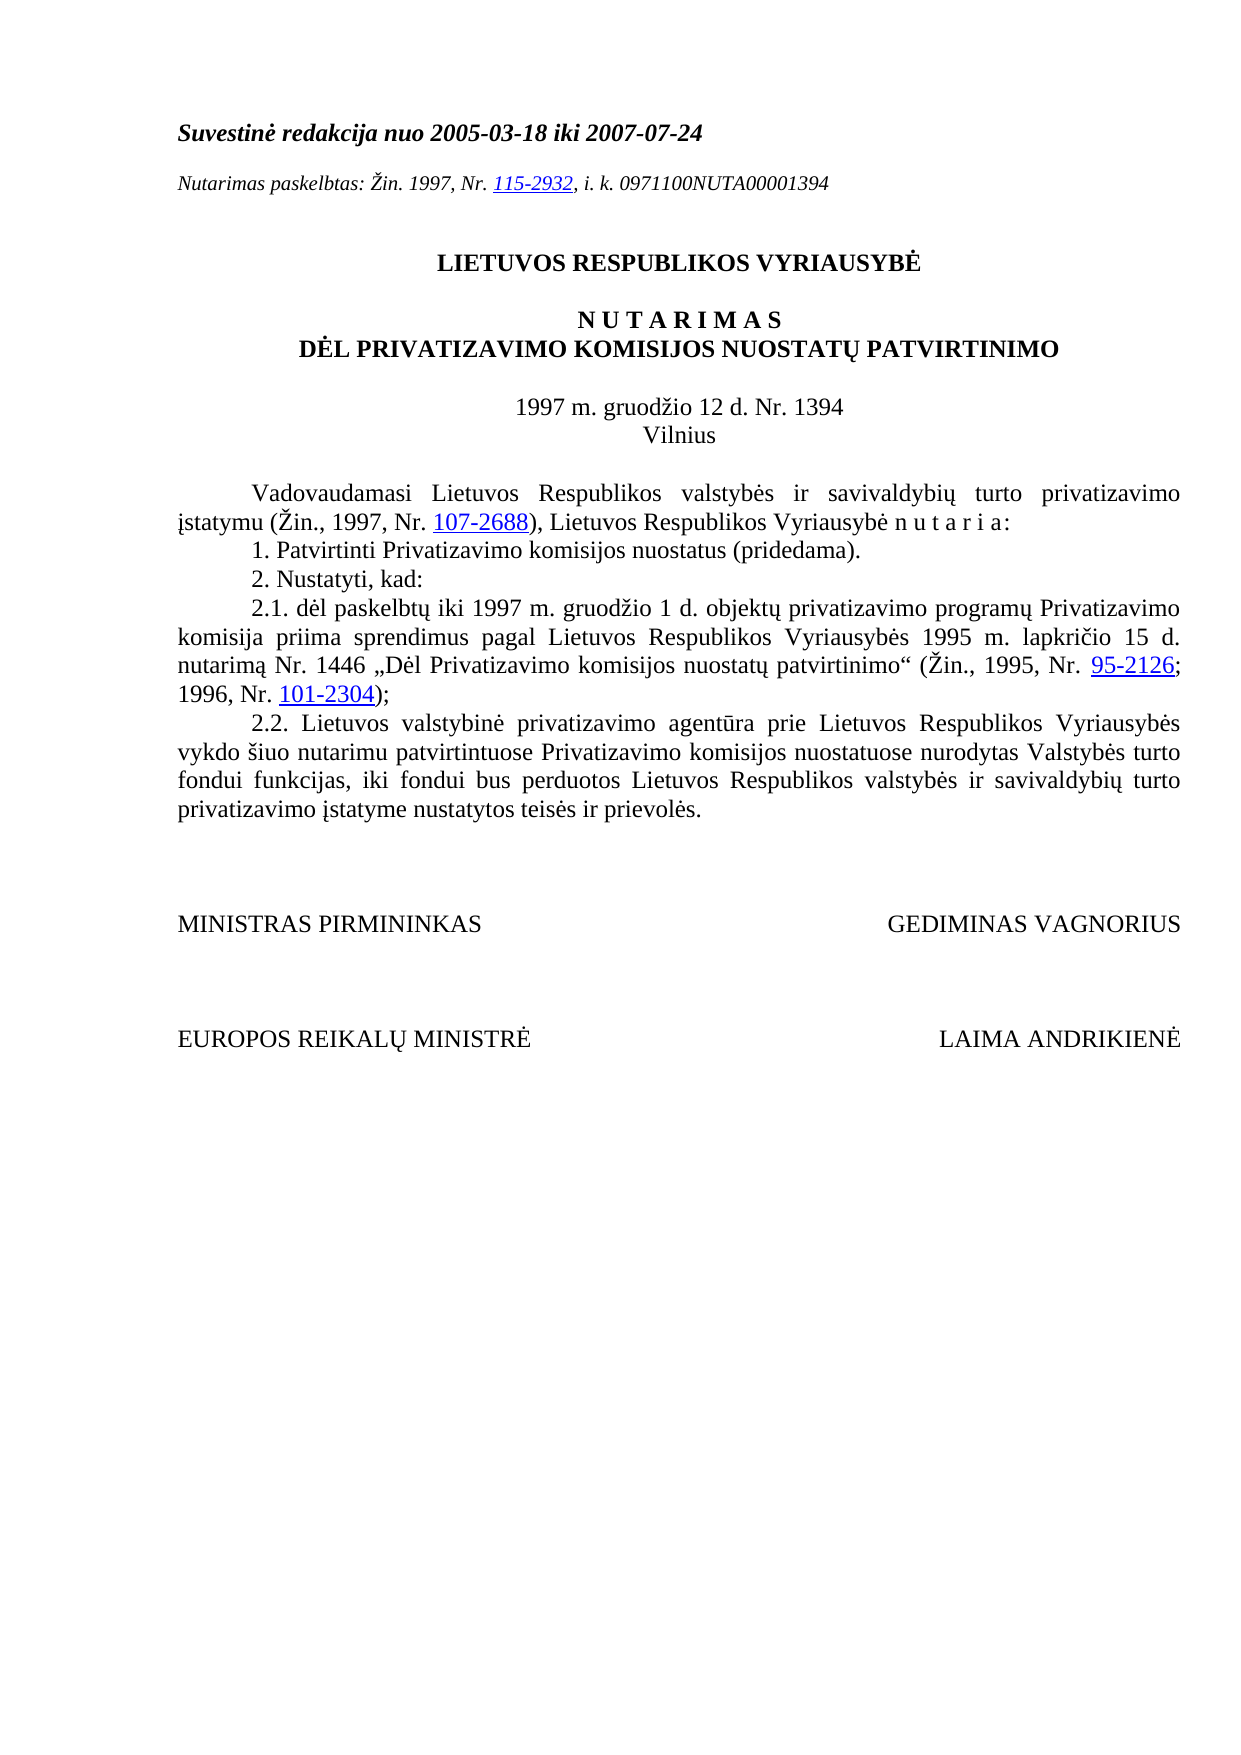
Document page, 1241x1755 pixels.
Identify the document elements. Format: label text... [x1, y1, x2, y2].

text Vadovaudamasi Lietuvos Respublikos valstybės ir savivaldybių turto privatizavimo įstatymu (Žin., 1997, Nr. 107-2688), Lietuvos Respublikos Vyriausybė nutaria: [177, 478, 1181, 535]
text 2.1. dėl paskelbtų iki 1997 m. gruodžio 1 d. objektų privatizavimo programų Privatizavimo komisija priima sprendimus pagal Lietuvos Respublikos Vyriausybės 1995 m. lapkričio 15 d. nutarimą Nr. 1446 „Dėl Privatizavimo komisijos nuostatų patvirtinimo“ (Žin., 1995, Nr. 95-2126; 1996, Nr. 101-2304); [177, 593, 1181, 708]
text 1. Patvirtinti Privatizavimo komisijos nuostatus (pridedama). [177, 535, 1181, 564]
text N U T A R I M A S [177, 305, 1181, 334]
text LIETUVOS RESPUBLIKOS VYRIAUSYBĖ [177, 248, 1181, 277]
text Ministras Pirmininkas Gediminas Vagnorius [177, 909, 1181, 938]
text 2. Nustatyti, kad: [177, 564, 1181, 593]
text Vilnius [177, 420, 1181, 449]
text DĖL PRIVATIZAVIMO KOMISIJOS NUOSTATŲ PATVIRTINIMO [177, 334, 1181, 363]
text 1997 m. gruodžio 12 d. Nr. 1394 [177, 392, 1181, 420]
text Nutarimas paskelbtas: Žin. 1997, Nr. 115-2932, i. k. 0971100NUTA00001394 [177, 171, 1181, 195]
text 2.2. Lietuvos valstybinė privatizavimo agentūra prie Lietuvos Respublikos Vyriausybės vykdo šiuo nutarimu patvirtintuose Privatizavimo komisijos nuostatuose nurodytas Valstybės turto fondui funkcijas, iki fondui bus perduotos Lietuvos Respublikos valstybės ir savivaldybių turto privatizavimo įstatyme nustatytos teisės ir prievolės. [177, 708, 1181, 823]
text Europos reikalų ministrė Laima Andrikienė [177, 1024, 1181, 1053]
text Suvestinė redakcija nuo 2005-03-18 iki 2007-07-24 [177, 118, 1181, 147]
